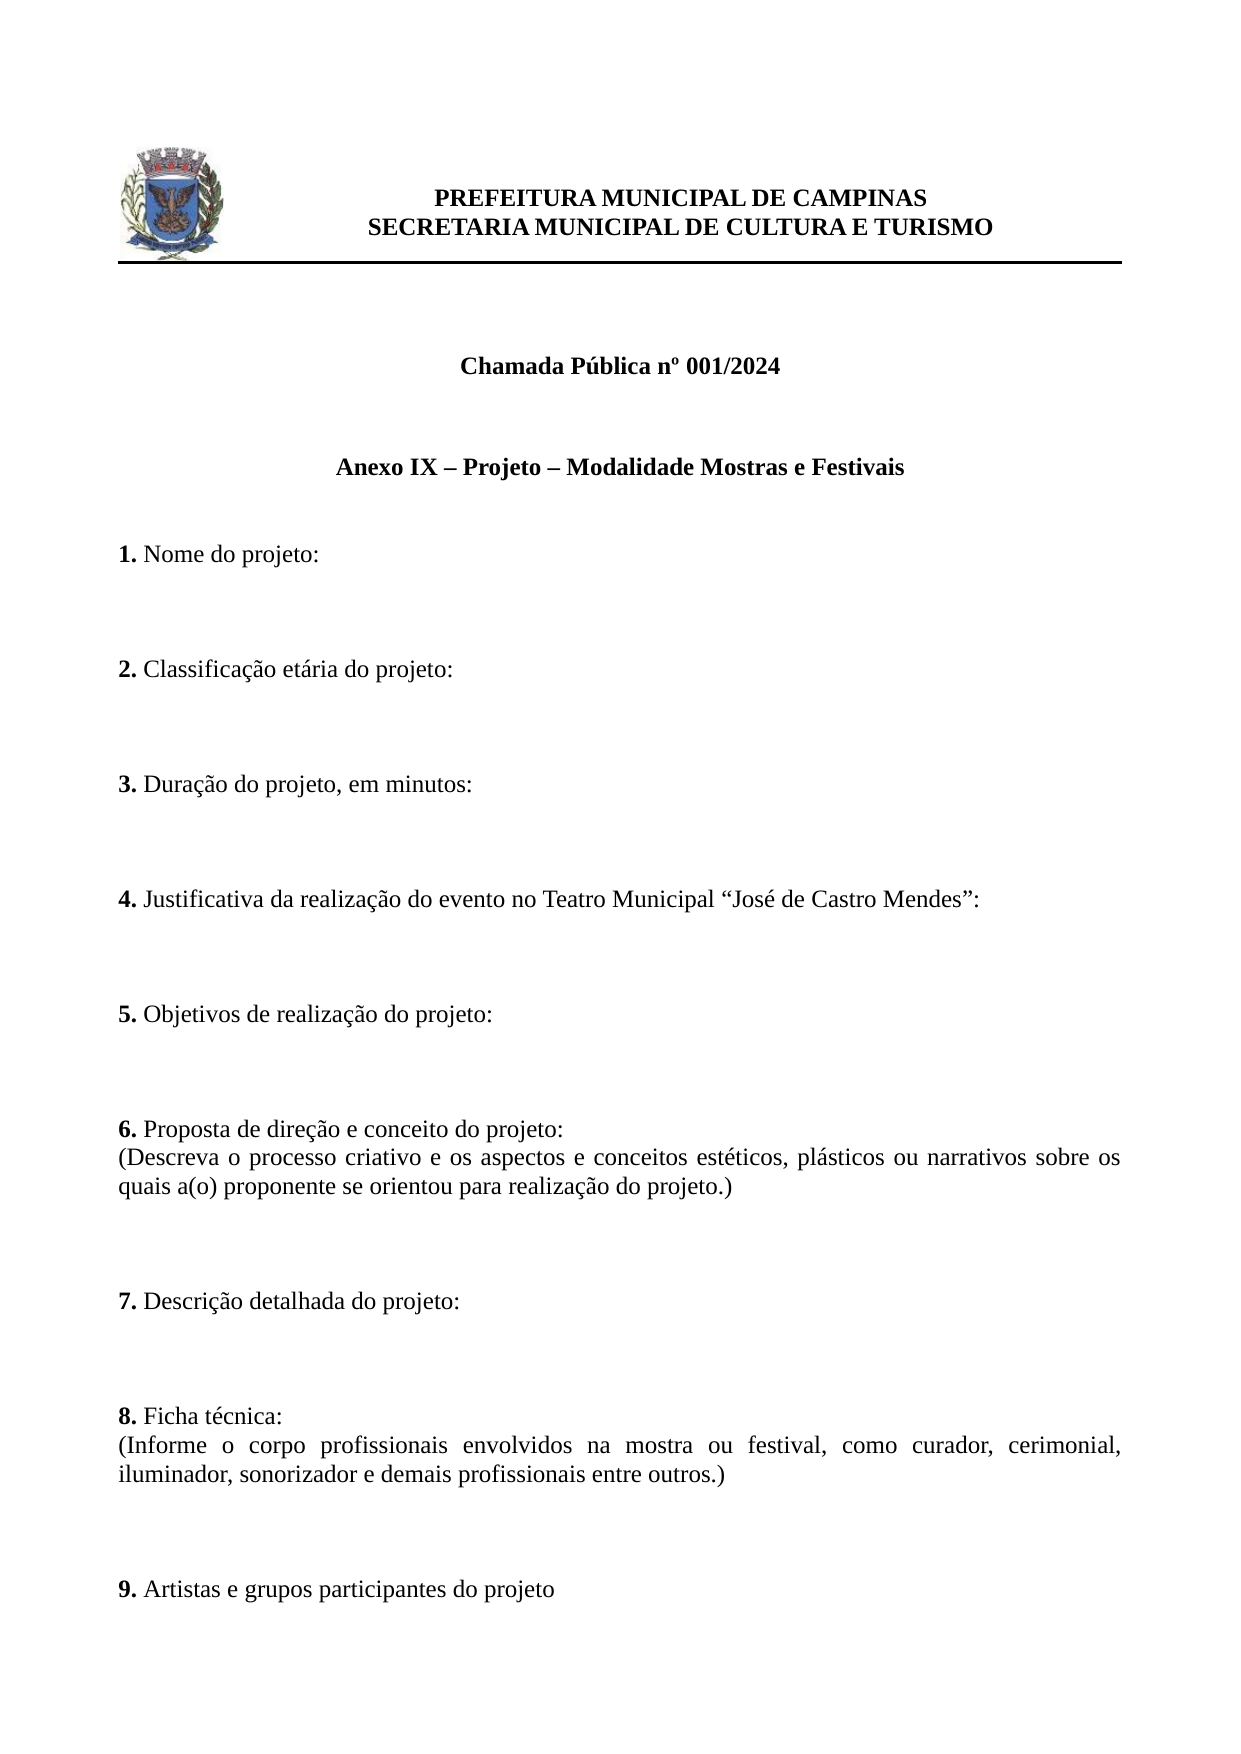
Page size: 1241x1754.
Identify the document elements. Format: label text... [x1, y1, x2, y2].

text 8. Ficha técnica: [118, 1401, 1122, 1430]
text (Descreva o processo criativo e os aspectos e conceitos estéticos, plásticos ou narrativos sobre os quais a(o) proponente se orientou para realização do projeto.) [118, 1142, 1122, 1200]
text Chamada Pública nº 001/2024 [118, 351, 1122, 380]
text 7. Descrição detalhada do projeto: [118, 1286, 1122, 1315]
text 4. Justificativa da realização do evento no Teatro Municipal “José de Castro Mendes”: [118, 884, 1122, 912]
text (Informe o corpo profissionais envolvidos na mostra ou festival, como curador, cerimonial, iluminador, sonorizador e demais profissionais entre outros.) [118, 1430, 1122, 1487]
text 9. Artistas e grupos participantes do projeto [118, 1574, 1122, 1602]
picture [119, 147, 225, 261]
text 2. Classificação etária do projeto: [118, 654, 1122, 682]
text 1. Nome do projeto: [118, 539, 1122, 567]
text 6. Proposta de direção e conceito do projeto: [118, 1114, 1122, 1142]
text Anexo IX – Projeto – Modalidade Mostras e Festivais [118, 452, 1122, 481]
text 3. Duração do projeto, em minutos: [118, 769, 1122, 797]
text 5. Objetivos de realização do projeto: [118, 999, 1122, 1027]
